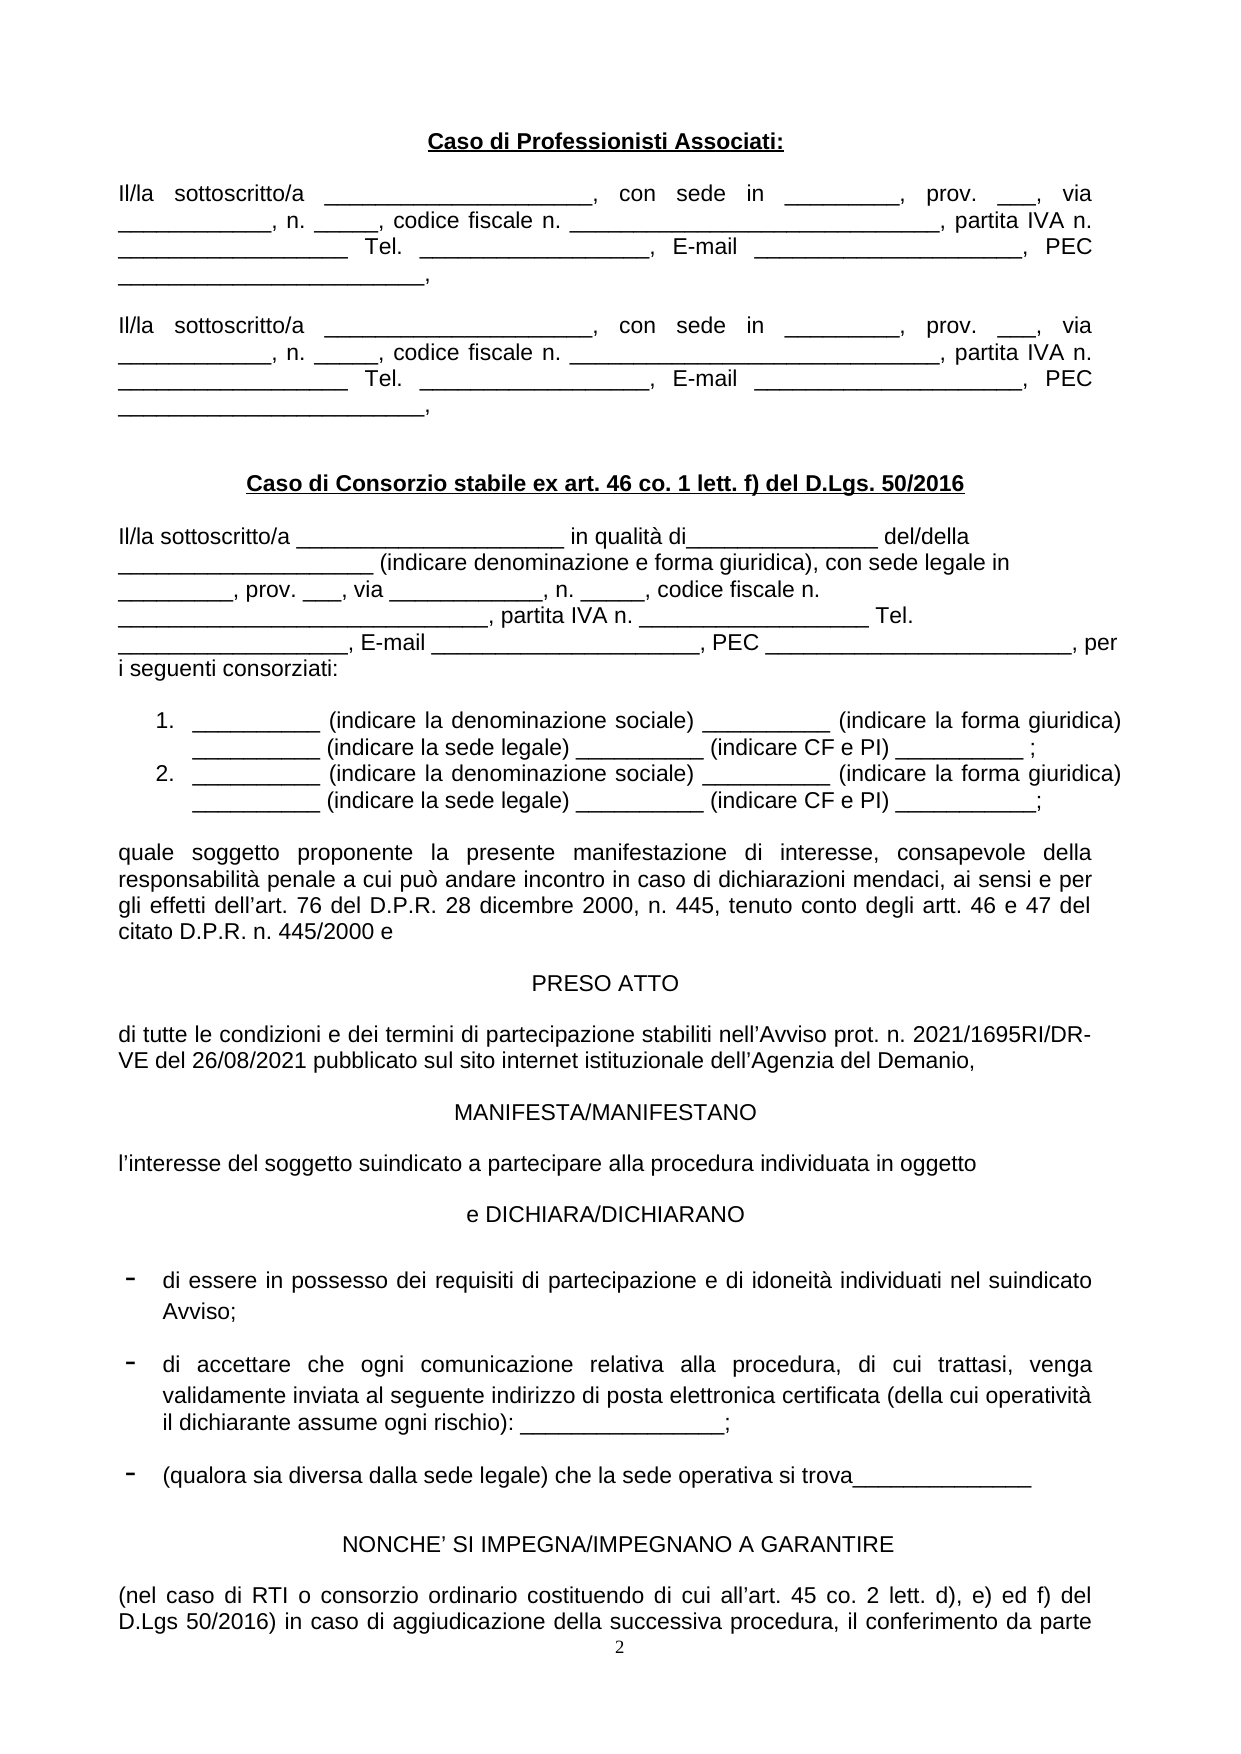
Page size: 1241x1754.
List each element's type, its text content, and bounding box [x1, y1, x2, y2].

text NONCHE’ SI IMPEGNA/IMPEGNANO A GARANTIRE [118, 1531, 1092, 1557]
text PRESO ATTO [118, 970, 1092, 996]
list (qualora sia diversa dalla sede legale) che la sede operativa si trova______________ [125, 1448, 1092, 1493]
text Il/la sottoscritto/a _____________________, con sede in _________, prov. ___, via ____________, n. _____, codice fiscale n. _____________________________, partita IVA n. __________________ Tel. __________________, E-mail _____________________, PEC ________________________, [118, 312, 1093, 418]
list di essere in possesso dei requisiti di partecipazione e di idoneità individuati nel suindicato Avviso; [125, 1253, 1092, 1324]
text e DICHIARA/DICHIARANO [118, 1201, 1092, 1228]
text quale soggetto proponente la presente manifestazione di interesse, consapevole della responsabilità penale a cui può andare incontro in caso di dichiarazioni mendaci, ai sensi e per gli effetti dell’art. 76 del D.P.R. 28 dicembre 2000, n. 445, tenuto conto degli artt. 46 e 47 del citato D.P.R. n. 445/2000 e [118, 839, 1093, 945]
text l’interesse del soggetto suindicato a partecipare alla procedura individuata in oggetto [118, 1150, 1093, 1176]
text di tutte le condizioni e dei termini di partecipazione stabiliti nell’Avviso prot. n. 2021/1695RI/DR-VE del 26/08/2021 pubblicato sul sito internet istituzionale dell’Agenzia del Demanio, [118, 1021, 1092, 1074]
text MANIFESTA/MANIFESTANO [118, 1099, 1092, 1125]
list __________ (indicare la denominazione sociale) __________ (indicare la forma giuridica) __________ (indicare la sede legale) __________ (indicare CF e PI) ___________; [155, 760, 1122, 813]
list di accettare che ogni comunicazione relativa alla procedura, di cui trattasi, venga validamente inviata al seguente indirizzo di posta elettronica certificata (della cui operatività il dichiarante assume ogni rischio): ________________; [125, 1337, 1092, 1435]
text Il/la sottoscritto/a _____________________ in qualità di_______________ del/della ____________________ (indicare denominazione e forma giuridica), con sede legale in _________, prov. ___, via ____________, n. _____, codice fiscale n. _____________________________, partita IVA n. __________________ Tel. __________________, E-mail _____________________, PEC ________________________, per i seguenti consorziati: [118, 523, 1122, 681]
text Il/la sottoscritto/a _____________________, con sede in _________, prov. ___, via ____________, n. _____, codice fiscale n. _____________________________, partita IVA n. __________________ Tel. __________________, E-mail _____________________, PEC ________________________, [118, 180, 1093, 286]
text Caso di Consorzio stabile ex art. 46 co. 1 lett. f) del D.Lgs. 50/2016 [118, 470, 1093, 497]
text Caso di Professionisti Associati: [118, 128, 1093, 154]
text (nel caso di RTI o consorzio ordinario costituendo di cui all’art. 45 co. 2 lett. d), e) ed f) del D.Lgs 50/2016) in caso di aggiudicazione della successiva procedura, il conferimento da parte [118, 1582, 1093, 1635]
list __________ (indicare la denominazione sociale) __________ (indicare la forma giuridica) __________ (indicare la sede legale) __________ (indicare CF e PI) __________ ; [155, 707, 1122, 760]
